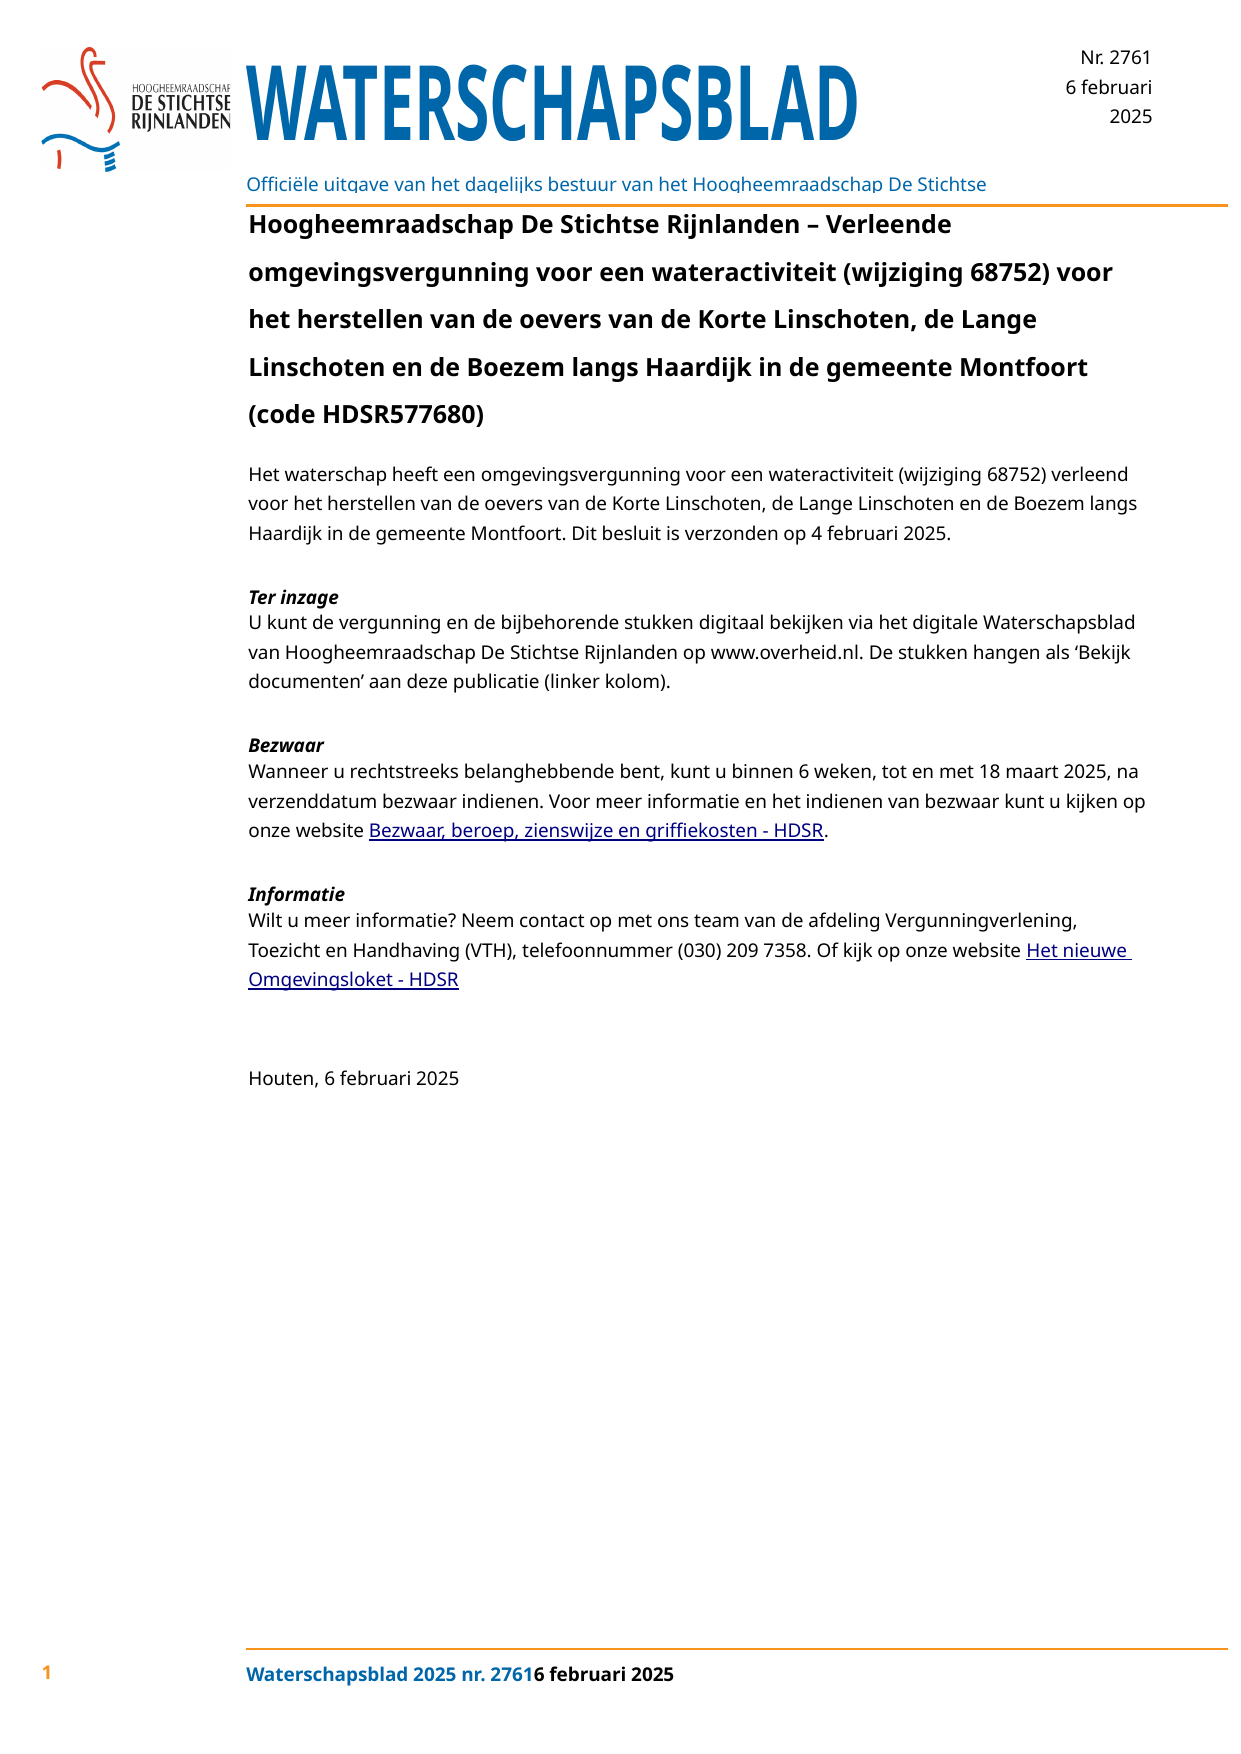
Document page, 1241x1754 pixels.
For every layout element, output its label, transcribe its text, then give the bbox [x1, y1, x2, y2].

text Hoogheemraadschap De Stichtse Rijnlanden – Verleende omgevingsvergunning voor een wateractiviteit (wijziging 68752) voor het herstellen van de oevers van de Korte Linschoten, de Lange Linschoten en de Boezem langs Haardijk in de gemeente Montfoort (code HDSR577680) [248, 207, 1152, 431]
picture [41, 47, 231, 172]
text Wilt u meer informatie? Neem contact op met ons team van de afdeling Vergunningverlening, Toezicht en Handhaving (VTH), telefoonnummer (030) 209 7358. Of kijk op onze website Het nieuwe Omgevingsloket - HDSR [248, 907, 1152, 992]
text Bezwaar [248, 733, 1152, 758]
text Ter inzage [248, 584, 1152, 609]
text Informatie [248, 882, 1152, 907]
text U kunt de vergunning en de bijbehorende stukken digitaal bekijken via het digitale Waterschapsblad van Hoogheemraadschap De Stichtse Rijnlanden op www.overheid.nl. De stukken hangen als ‘Bekijk documenten’ aan deze publicatie (linker kolom). [248, 609, 1152, 694]
text Het waterschap heeft een omgevingsvergunning voor een wateractiviteit (wijziging 68752) verleend voor het herstellen van de oevers van de Korte Linschoten, de Lange Linschoten en de Boezem langs Haardijk in de gemeente Montfoort. Dit besluit is verzonden op 4 februari 2025. [248, 461, 1152, 546]
text Houten, 6 februari 2025 [248, 1065, 1152, 1090]
text Wanneer u rechtstreeks belanghebbende bent, kunt u binnen 6 weken, tot en met 18 maart 2025, na verzenddatum bezwaar indienen. Voor meer informatie en het indienen van bezwaar kunt u kijken op onze website Bezwaar, beroep, zienswijze en griffiekosten - HDSR. [248, 758, 1152, 843]
